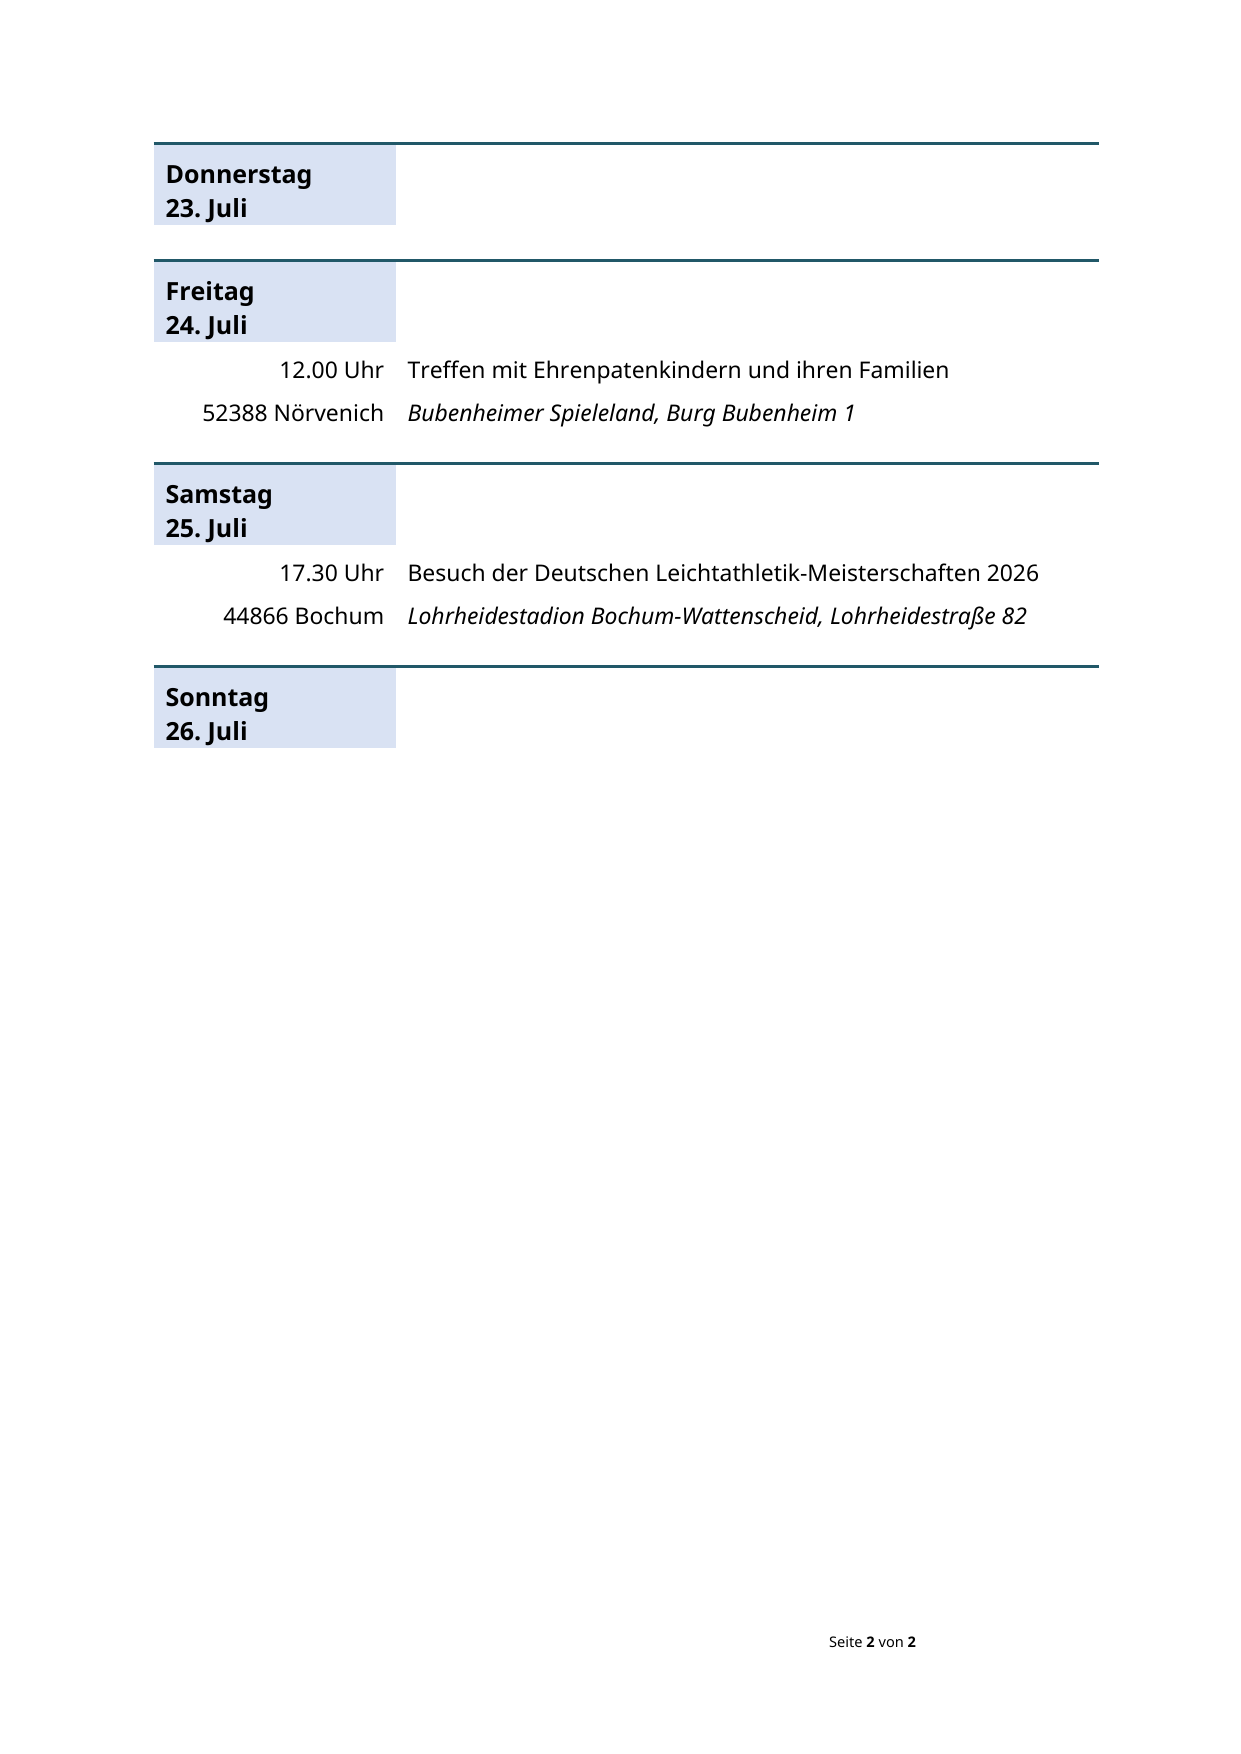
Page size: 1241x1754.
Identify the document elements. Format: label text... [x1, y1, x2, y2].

table_header Samstag 25. Juli [154, 465, 396, 545]
table_header [396, 262, 1098, 342]
table_cell Besuch der Deutschen Leichtathletik-Meisterschaften 2026 [396, 545, 1098, 588]
table_header Donnerstag 23. Juli [154, 145, 396, 225]
table_cell Treffen mit Ehrenpatenkindern und ihren Familien [396, 342, 1098, 385]
table_header [396, 668, 1098, 748]
table_cell Bubenheimer Spieleland, Burg Bubenheim 1 [396, 385, 1098, 428]
table_cell 17.30 Uhr [154, 545, 396, 588]
table_header Sonntag 26. Juli [154, 668, 396, 748]
table_header Freitag 24. Juli [154, 262, 396, 342]
table_header [396, 465, 1098, 545]
table_cell Lohrheidestadion Bochum-Wattenscheid, Lohrheidestraße 82 [396, 588, 1098, 631]
table_cell 12.00 Uhr [154, 342, 396, 385]
table_cell 44866 Bochum [154, 588, 396, 631]
table_cell 52388 Nörvenich [154, 385, 396, 428]
table_header [396, 145, 1098, 225]
